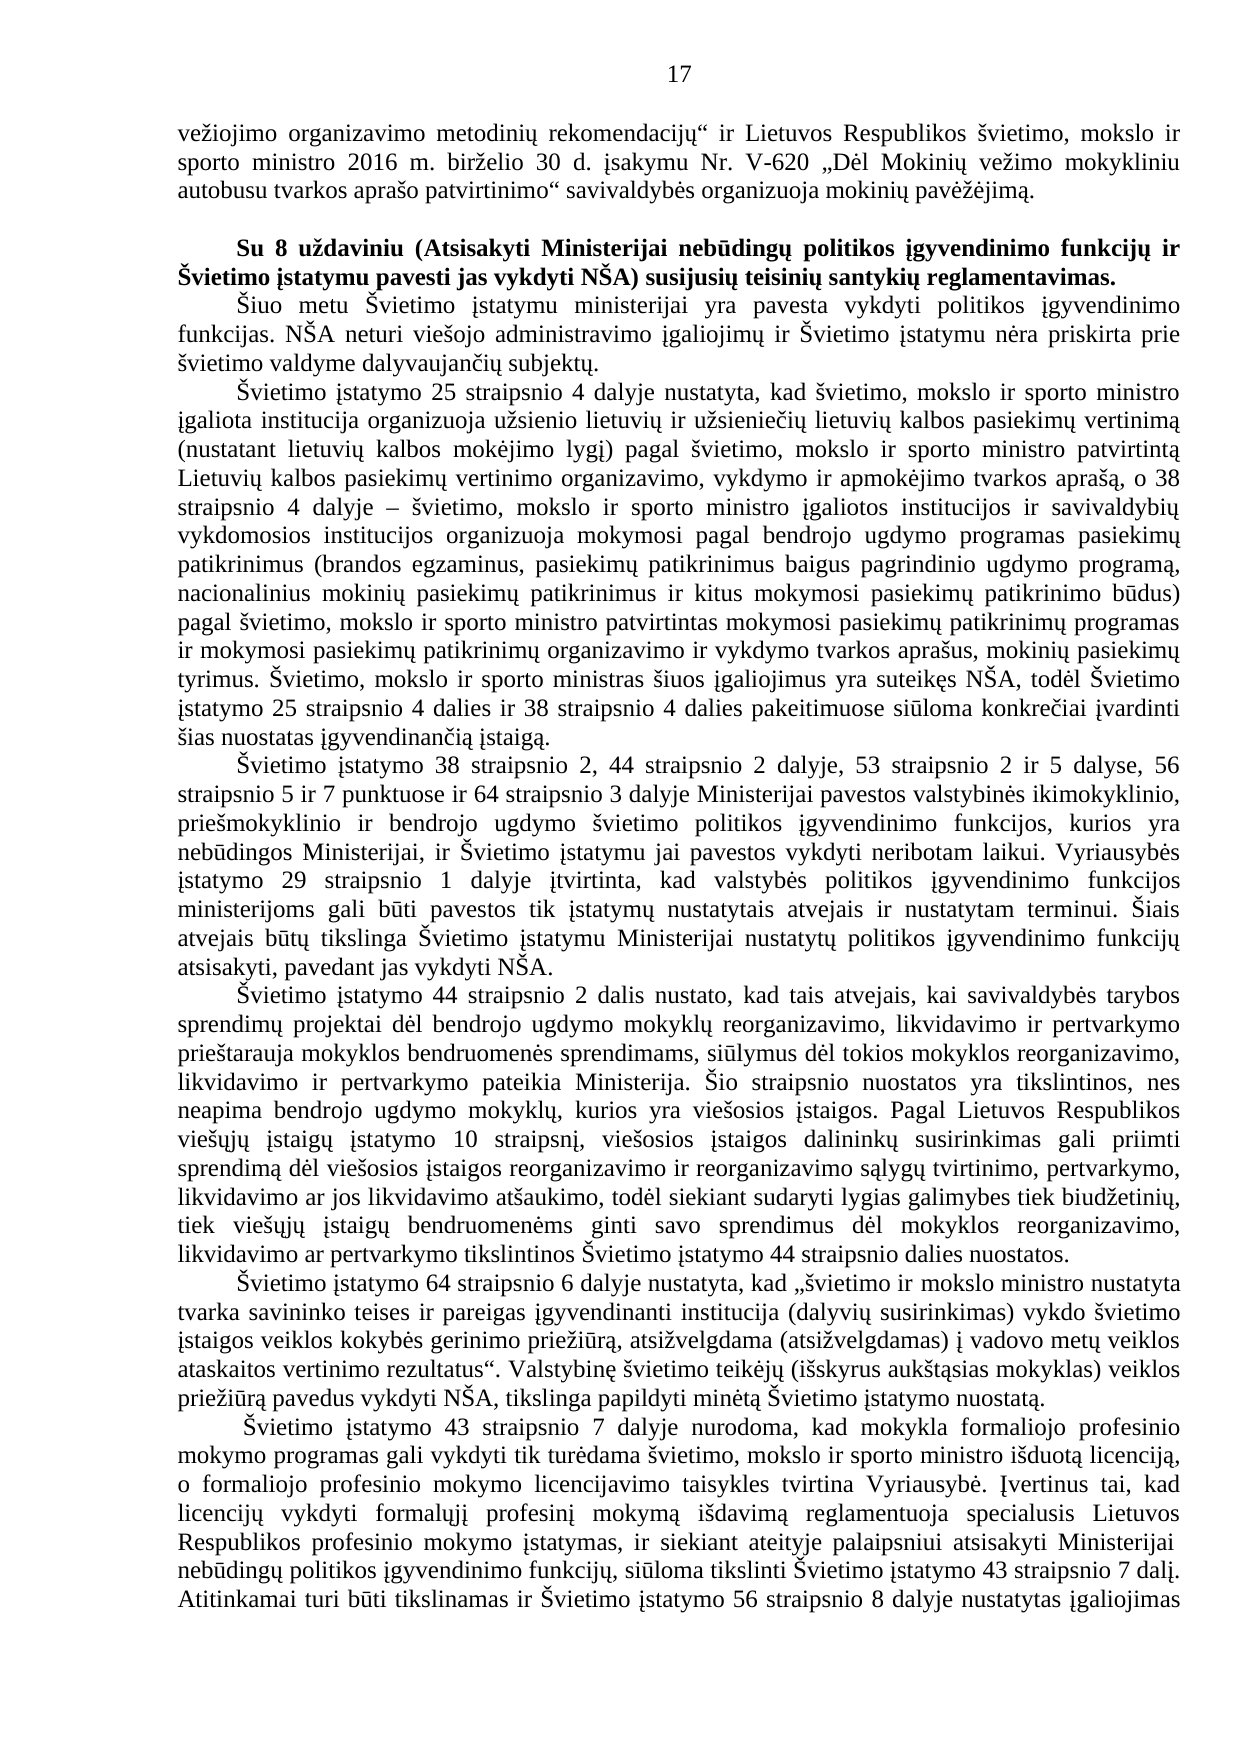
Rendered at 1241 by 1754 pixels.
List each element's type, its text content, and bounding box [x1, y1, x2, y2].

text Švietimo įstatymo 44 straipsnio 2 dalis nustato, kad tais atvejais, kai savivaldybės tarybos sprendimų projektai dėl bendrojo ugdymo mokyklų reorganizavimo, likvidavimo ir pertvarkymo prieštarauja mokyklos bendruomenės sprendimams, siūlymus dėl tokios mokyklos reorganizavimo, likvidavimo ir pertvarkymo pateikia Ministerija. Šio straipsnio nuostatos yra tikslintinos, nes neapima bendrojo ugdymo mokyklų, kurios yra viešosios įstaigos. Pagal Lietuvos Respublikos viešųjų įstaigų įstatymo 10 straipsnį, viešosios įstaigos dalininkų susirinkimas gali priimti sprendimą dėl viešosios įstaigos reorganizavimo ir reorganizavimo sąlygų tvirtinimo, pertvarkymo, likvidavimo ar jos likvidavimo atšaukimo, todėl siekiant sudaryti lygias galimybes tiek biudžetinių, tiek viešųjų įstaigų bendruomenėms ginti savo sprendimus dėl mokyklos reorganizavimo, likvidavimo ar pertvarkymo tikslintinos Švietimo įstatymo 44 straipsnio dalies nuostatos. [177, 981, 1181, 1268]
text Šiuo metu Švietimo įstatymu ministerijai yra pavesta vykdyti politikos įgyvendinimo funkcijas. NŠA neturi viešojo administravimo įgaliojimų ir Švietimo įstatymu nėra priskirta prie švietimo valdyme dalyvaujančių subjektų. [177, 291, 1181, 377]
text vežiojimo organizavimo metodinių rekomendacijų“ ir Lietuvos Respublikos švietimo, mokslo ir sporto ministro 2016 m. birželio 30 d. įsakymu Nr. V-620 „Dėl Mokinių vežimo mokykliniu autobusu tvarkos aprašo patvirtinimo“ savivaldybės organizuoja mokinių pavėžėjimą. [177, 118, 1181, 204]
text Švietimo įstatymo 25 straipsnio 4 dalyje nustatyta, kad švietimo, mokslo ir sporto ministro įgaliota institucija organizuoja užsienio lietuvių ir užsieniečių lietuvių kalbos pasiekimų vertinimą (nustatant lietuvių kalbos mokėjimo lygį) pagal švietimo, mokslo ir sporto ministro patvirtintą Lietuvių kalbos pasiekimų vertinimo organizavimo, vykdymo ir apmokėjimo tvarkos aprašą, o 38 straipsnio 4 dalyje – švietimo, mokslo ir sporto ministro įgaliotos institucijos ir savivaldybių vykdomosios institucijos organizuoja mokymosi pagal bendrojo ugdymo programas pasiekimų patikrinimus (brandos egzaminus, pasiekimų patikrinimus baigus pagrindinio ugdymo programą, nacionalinius mokinių pasiekimų patikrinimus ir kitus mokymosi pasiekimų patikrinimo būdus) pagal švietimo, mokslo ir sporto ministro patvirtintas mokymosi pasiekimų patikrinimų programas ir mokymosi pasiekimų patikrinimų organizavimo ir vykdymo tvarkos aprašus, mokinių pasiekimų tyrimus. Švietimo, mokslo ir sporto ministras šiuos įgaliojimus yra suteikęs NŠA, todėl Švietimo įstatymo 25 straipsnio 4 dalies ir 38 straipsnio 4 dalies pakeitimuose siūloma konkrečiai įvardinti šias nuostatas įgyvendinančią įstaigą. [177, 377, 1181, 751]
text Su 8 uždaviniu (Atsisakyti Ministerijai nebūdingų politikos įgyvendinimo funkcijų ir Švietimo įstatymu pavesti jas vykdyti NŠA) susijusių teisinių santykių reglamentavimas. [177, 233, 1181, 291]
text Švietimo įstatymo 64 straipsnio 6 dalyje nustatyta, kad „švietimo ir mokslo ministro nustatyta tvarka savininko teises ir pareigas įgyvendinanti institucija (dalyvių susirinkimas) vykdo švietimo įstaigos veiklos kokybės gerinimo priežiūrą, atsižvelgdama (atsižvelgdamas) į vadovo metų veiklos ataskaitos vertinimo rezultatus“. Valstybinę švietimo teikėjų (išskyrus aukštąsias mokyklas) veiklos priežiūrą pavedus vykdyti NŠA, tikslinga papildyti minėtą Švietimo įstatymo nuostatą. [177, 1268, 1181, 1412]
text Švietimo įstatymo 38 straipsnio 2, 44 straipsnio 2 dalyje, 53 straipsnio 2 ir 5 dalyse, 56 straipsnio 5 ir 7 punktuose ir 64 straipsnio 3 dalyje Ministerijai pavestos valstybinės ikimokyklinio, priešmokyklinio ir bendrojo ugdymo švietimo politikos įgyvendinimo funkcijos, kurios yra nebūdingos Ministerijai, ir Švietimo įstatymu jai pavestos vykdyti neribotam laikui. Vyriausybės įstatymo 29 straipsnio 1 dalyje įtvirtinta, kad valstybės politikos įgyvendinimo funkcijos ministerijoms gali būti pavestos tik įstatymų nustatytais atvejais ir nustatytam terminui. Šiais atvejais būtų tikslinga Švietimo įstatymu Ministerijai nustatytų politikos įgyvendinimo funkcijų atsisakyti, pavedant jas vykdyti NŠA. [177, 751, 1181, 981]
text Švietimo įstatymo 43 straipsnio 7 dalyje nurodoma, kad mokykla formaliojo profesinio mokymo programas gali vykdyti tik turėdama švietimo, mokslo ir sporto ministro išduotą licenciją, o formaliojo profesinio mokymo licencijavimo taisykles tvirtina Vyriausybė. Įvertinus tai, kad licencijų vykdyti formalųjį profesinį mokymą išdavimą reglamentuoja specialusis Lietuvos Respublikos profesinio mokymo įstatymas, ir siekiant ateityje palaipsniui atsisakyti Ministerijai nebūdingų politikos įgyvendinimo funkcijų, siūloma tikslinti Švietimo įstatymo 43 straipsnio 7 dalį. Atitinkamai turi būti tikslinamas ir Švietimo įstatymo 56 straipsnio 8 dalyje nustatytas įgaliojimas [177, 1412, 1181, 1613]
